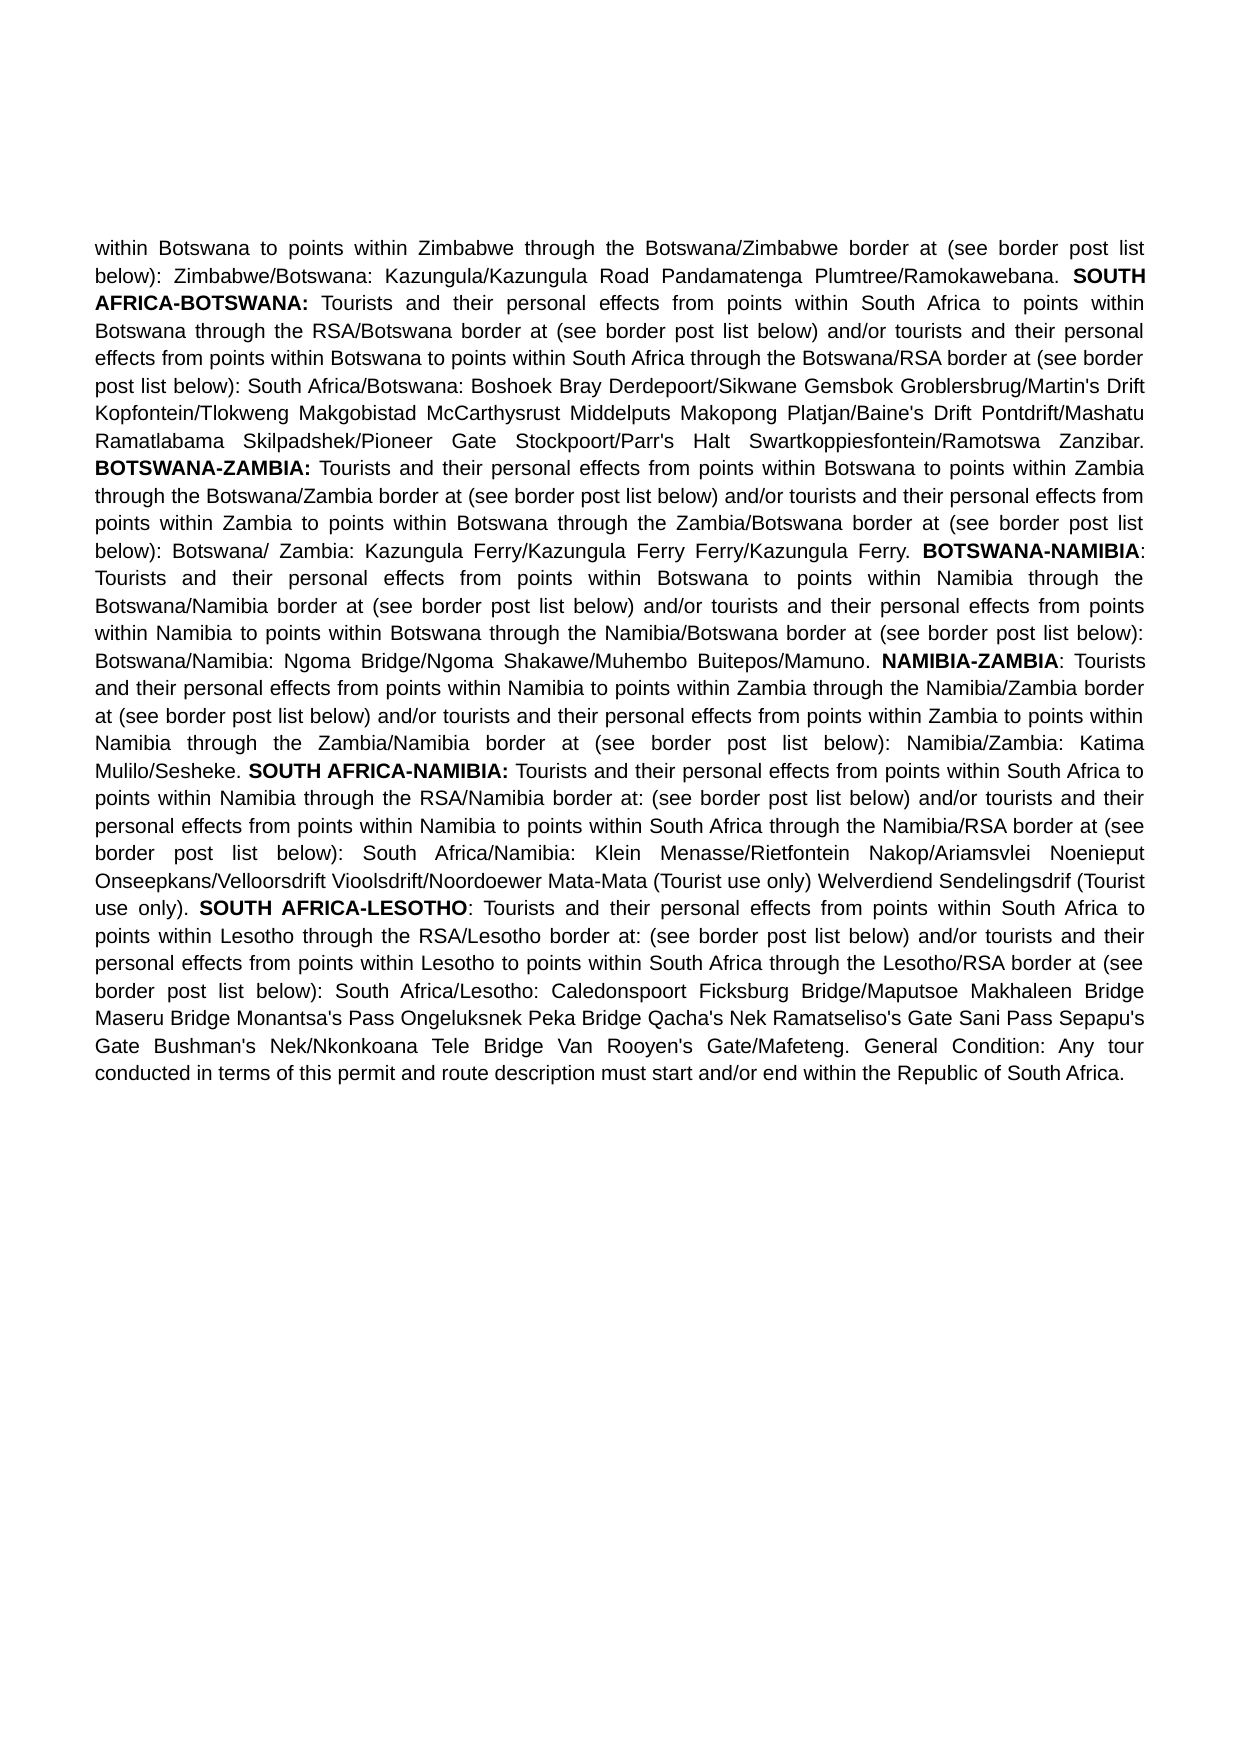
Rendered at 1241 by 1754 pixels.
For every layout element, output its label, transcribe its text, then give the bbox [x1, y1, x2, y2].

text within Botswana to points within Zimbabwe through the Botswana/Zimbabwe border at (see border post list below): Zimbabwe/Botswana: Kazungula/Kazungula Road Pandamatenga Plumtree/Ramokawebana. SOUTH AFRICA-BOTSWANA: Tourists and their personal effects from points within South Africa to points within Botswana through the RSA/Botswana border at (see border post list below) and/or tourists and their personal effects from points within Botswana to points within South Africa through the Botswana/RSA border at (see border post list below): South Africa/Botswana: Boshoek Bray Derdepoort/Sikwane Gemsbok Groblersbrug/Martin's Drift Kopfontein/Tlokweng Makgobistad McCarthysrust Middelputs Makopong Platjan/Baine's Drift Pontdrift/Mashatu Ramatlabama Skilpadshek/Pioneer Gate Stockpoort/Parr's Halt Swartkoppiesfontein/Ramotswa Zanzibar. BOTSWANA-ZAMBIA: Tourists and their personal effects from points within Botswana to points within Zambia through the Botswana/Zambia border at (see border post list below) and/or tourists and their personal effects from points within Zambia to points within Botswana through the Zambia/Botswana border at (see border post list below): Botswana/ Zambia: Kazungula Ferry/Kazungula Ferry Ferry/Kazungula Ferry. BOTSWANA-NAMIBIA: Tourists and their personal effects from points within Botswana to points within Namibia through the Botswana/Namibia border at (see border post list below) and/or tourists and their personal effects from points within Namibia to points within Botswana through the Namibia/Botswana border at (see border post list below): Botswana/Namibia: Ngoma Bridge/Ngoma Shakawe/Muhembo Buitepos/Mamuno. NAMIBIA-ZAMBIA: Tourists and their personal effects from points within Namibia to points within Zambia through the Namibia/Zambia border at (see border post list below) and/or tourists and their personal effects from points within Zambia to points within Namibia through the Zambia/Namibia border at (see border post list below): Namibia/Zambia: Katima Mulilo/Sesheke. SOUTH AFRICA-NAMIBIA: Tourists and their personal effects from points within South Africa to points within Namibia through the RSA/Namibia border at: (see border post list below) and/or tourists and their personal effects from points within Namibia to points within South Africa through the Namibia/RSA border at (see border post list below): South Africa/Namibia: Klein Menasse/Rietfontein Nakop/Ariamsvlei Noenieput Onseepkans/Velloorsdrift Vioolsdrift/Noordoewer Mata-Mata (Tourist use only) Welverdiend Sendelingsdrif (Tourist use only). SOUTH AFRICA-LESOTHO: Tourists and their personal effects from points within South Africa to points within Lesotho through the RSA/Lesotho border at: (see border post list below) and/or tourists and their personal effects from points within Lesotho to points within South Africa through the Lesotho/RSA border at (see border post list below): South Africa/Lesotho: Caledonspoort Ficksburg Bridge/Maputsoe Makhaleen Bridge Maseru Bridge Monantsa's Pass Ongeluksnek Peka Bridge Qacha's Nek Ramatseliso's Gate Sani Pass Sepapu's Gate Bushman's Nek/Nkonkoana Tele Bridge Van Rooyen's Gate/Mafeteng. General Condition: Any tour conducted in terms of this permit and route description must start and/or end within the Republic of South Africa. [94, 236, 1146, 1085]
